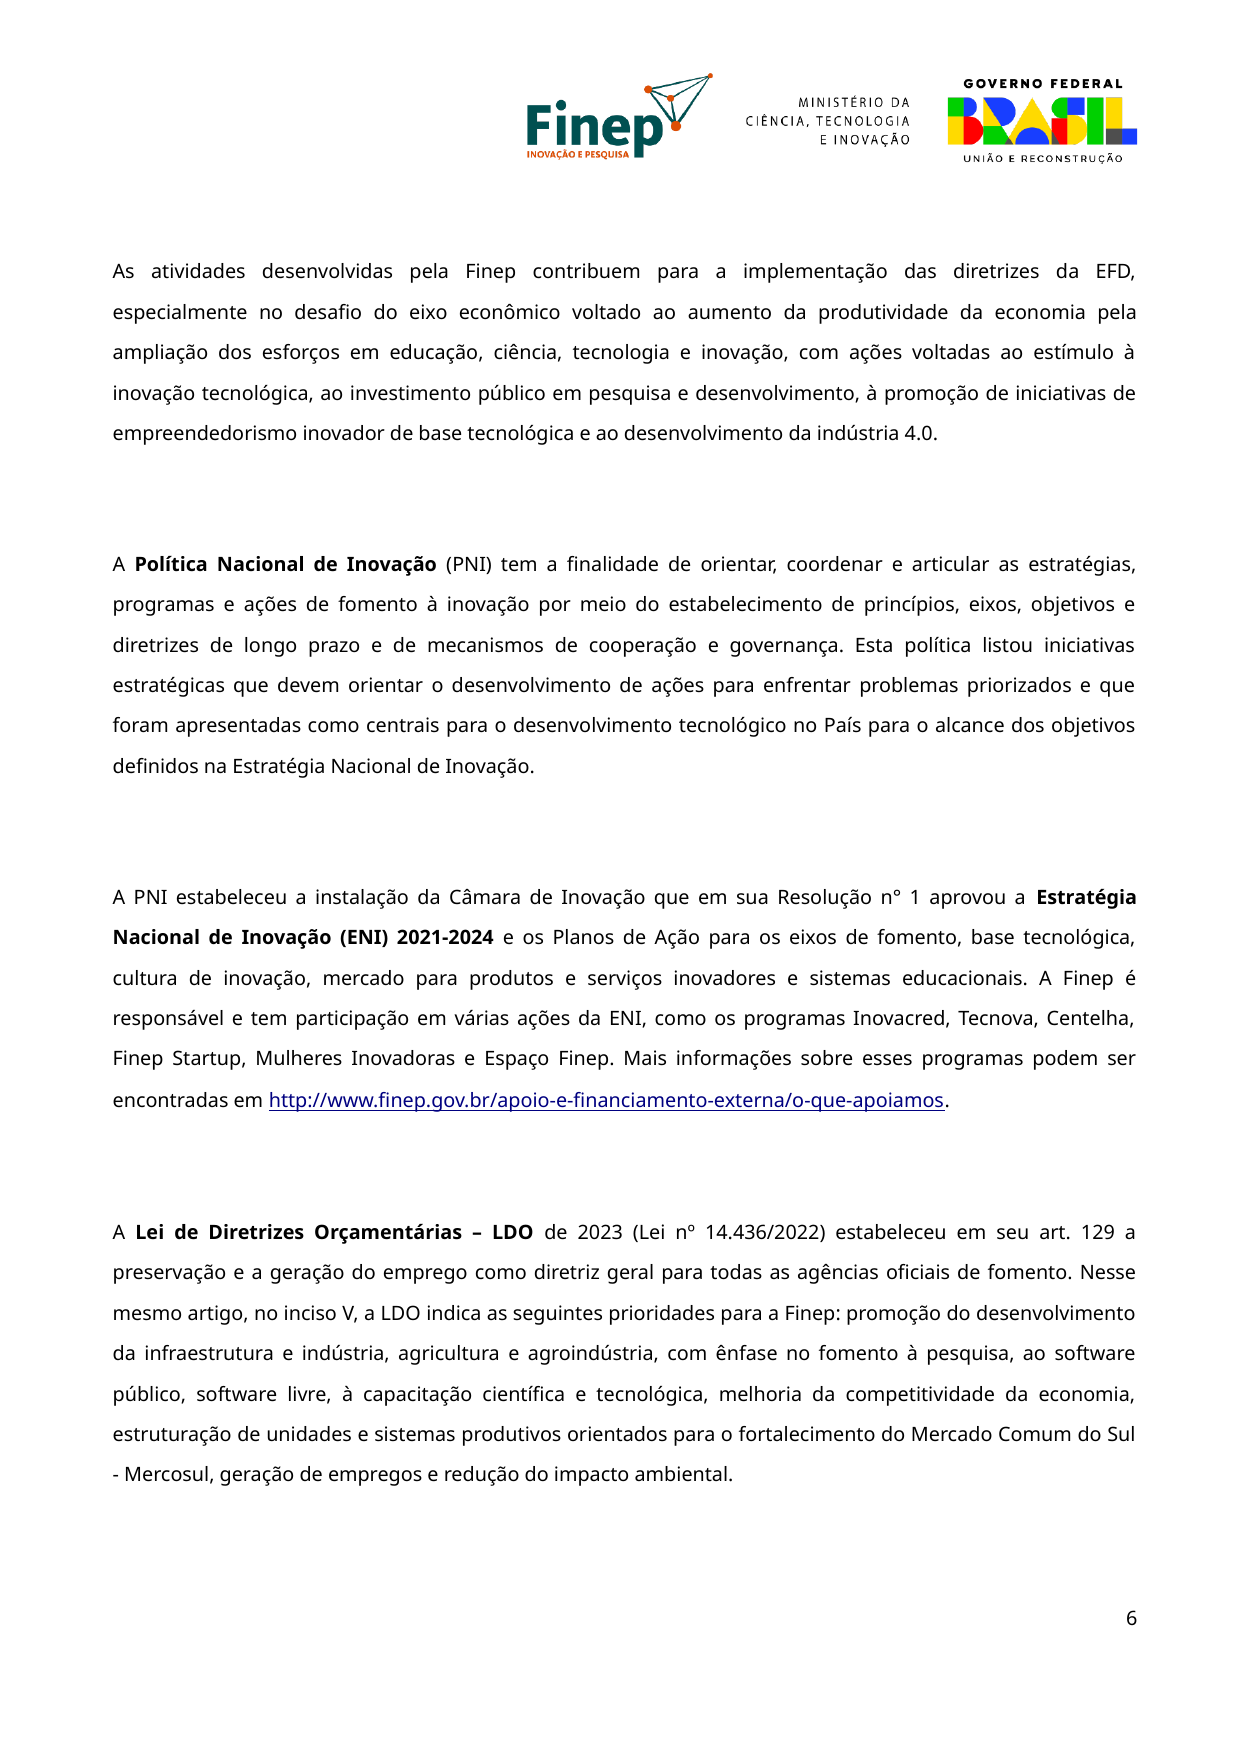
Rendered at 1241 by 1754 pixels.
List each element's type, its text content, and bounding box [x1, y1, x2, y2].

text A Política Nacional de Inovação (PNI) tem a finalidade de orientar, coordenar e articular as estratégias, programas e ações de fomento à inovação por meio do estabelecimento de princípios, eixos, objetivos e diretrizes de longo prazo e de mecanismos de cooperação e governança. Esta política listou iniciativas estratégicas que devem orientar o desenvolvimento de ações para enfrentar problemas priorizados e que foram apresentadas como centrais para o desenvolvimento tecnológico no País para o alcance dos objetivos definidos na Estratégia Nacional de Inovação. [112, 550, 1137, 779]
text As atividades desenvolvidas pela Finep contribuem para a implementação das diretrizes da EFD, especialmente no desafio do eixo econômico voltado ao aumento da produtividade da economia pela ampliação dos esforços em educação, ciência, tecnologia e inovação, com ações voltadas ao estímulo à inovação tecnológica, ao investimento público em pesquisa e desenvolvimento, à promoção de iniciativas de empreendedorismo inovador de base tecnológica e ao desenvolvimento da indústria 4.0. [112, 257, 1137, 446]
text A PNI estabeleceu a instalação da Câmara de Inovação que em sua Resolução n° 1 aprovou a Estratégia Nacional de Inovação (ENI) 2021-2024 e os Planos de Ação para os eixos de fomento, base tecnológica, cultura de inovação, mercado para produtos e serviços inovadores e sistemas educacionais. A Finep é responsável e tem participação em várias ações da ENI, como os programas Inovacred, Tecnova, Centelha, Finep Startup, Mulheres Inovadoras e Espaço Finep. Mais informações sobre esses programas podem ser encontradas em http://www.finep.gov.br/apoio-e-financiamento-externa/o-que-apoiamos. [112, 883, 1137, 1114]
text A Lei de Diretrizes Orçamentárias – LDO de 2023 (Lei nº 14.436/2022) estabeleceu em seu art. 129 a preservação e a geração do emprego como diretriz geral para todas as agências oficiais de fomento. Nesse mesmo artigo, no inciso V, a LDO indica as seguintes prioridades para a Finep: promoção do desenvolvimento da infraestrutura e indústria, agricultura e agroindústria, com ênfase no fomento à pesquisa, ao software público, software livre, à capacitação científica e tecnológica, melhoria da competitividade da economia, estruturação de unidades e sistemas produtivos orientados para o fortalecimento do Mercado Comum do Sul - Mercosul, geração de empregos e redução do impacto ambiental. [112, 1218, 1137, 1488]
